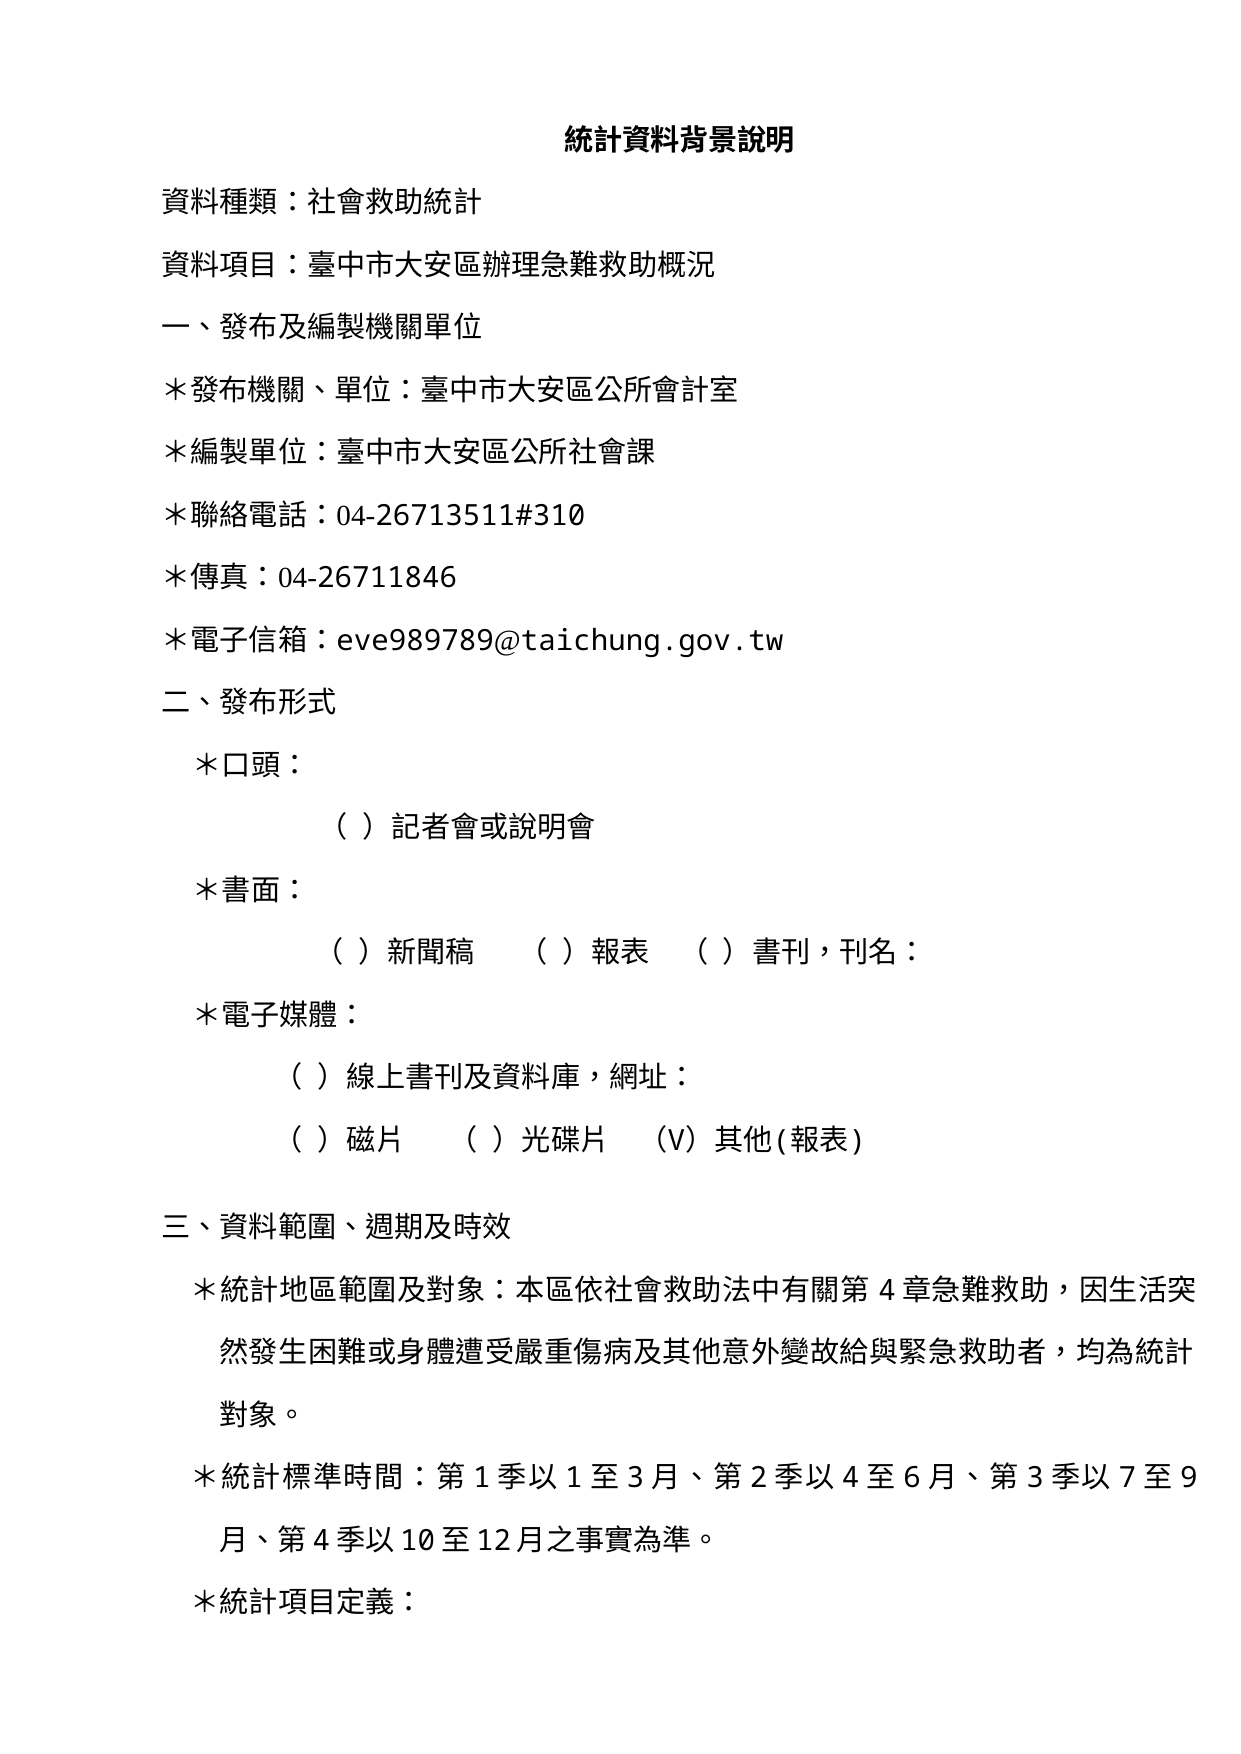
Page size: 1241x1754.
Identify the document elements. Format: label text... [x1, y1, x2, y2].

table_header 統計資料背景說明 資料種類：社會救助統計 資料項目：臺中市大安區辦理急難救助概況 一、發布及編製機關單位 ＊發布機關、單位：臺中市大安區公所會計室 ＊編製單位：臺中市大安區公所社會課 ＊聯絡電話：04-26713511#310 ＊傳真：04-26711846 ＊電子信箱：eve989789@taichung.gov.tw 二、發布形式 口頭： （ ）記者會或說明會 書面： （ ）新聞稿 （ ）報表 （ ）書刊，刊名： ＊電子媒體： （ ）線上書刊及資料庫，網址： （ ）磁片 （ ）光碟片 （V）其他(報表) 三、資料範圍、週期及時效 ＊統計地區範圍及對象：本區依社會救助法中有關第4章急難救助，因生活突然發生困難或身體遭受嚴重傷病及其他意外變故給與緊急救助者，均為統計對象。 ＊統計標準時間：第1季以1至3月、第2季以4至6月、第3季以7至9月、第4季以10至12月之事實為準。 ＊統計項目定義： [150, 96, 1209, 1621]
